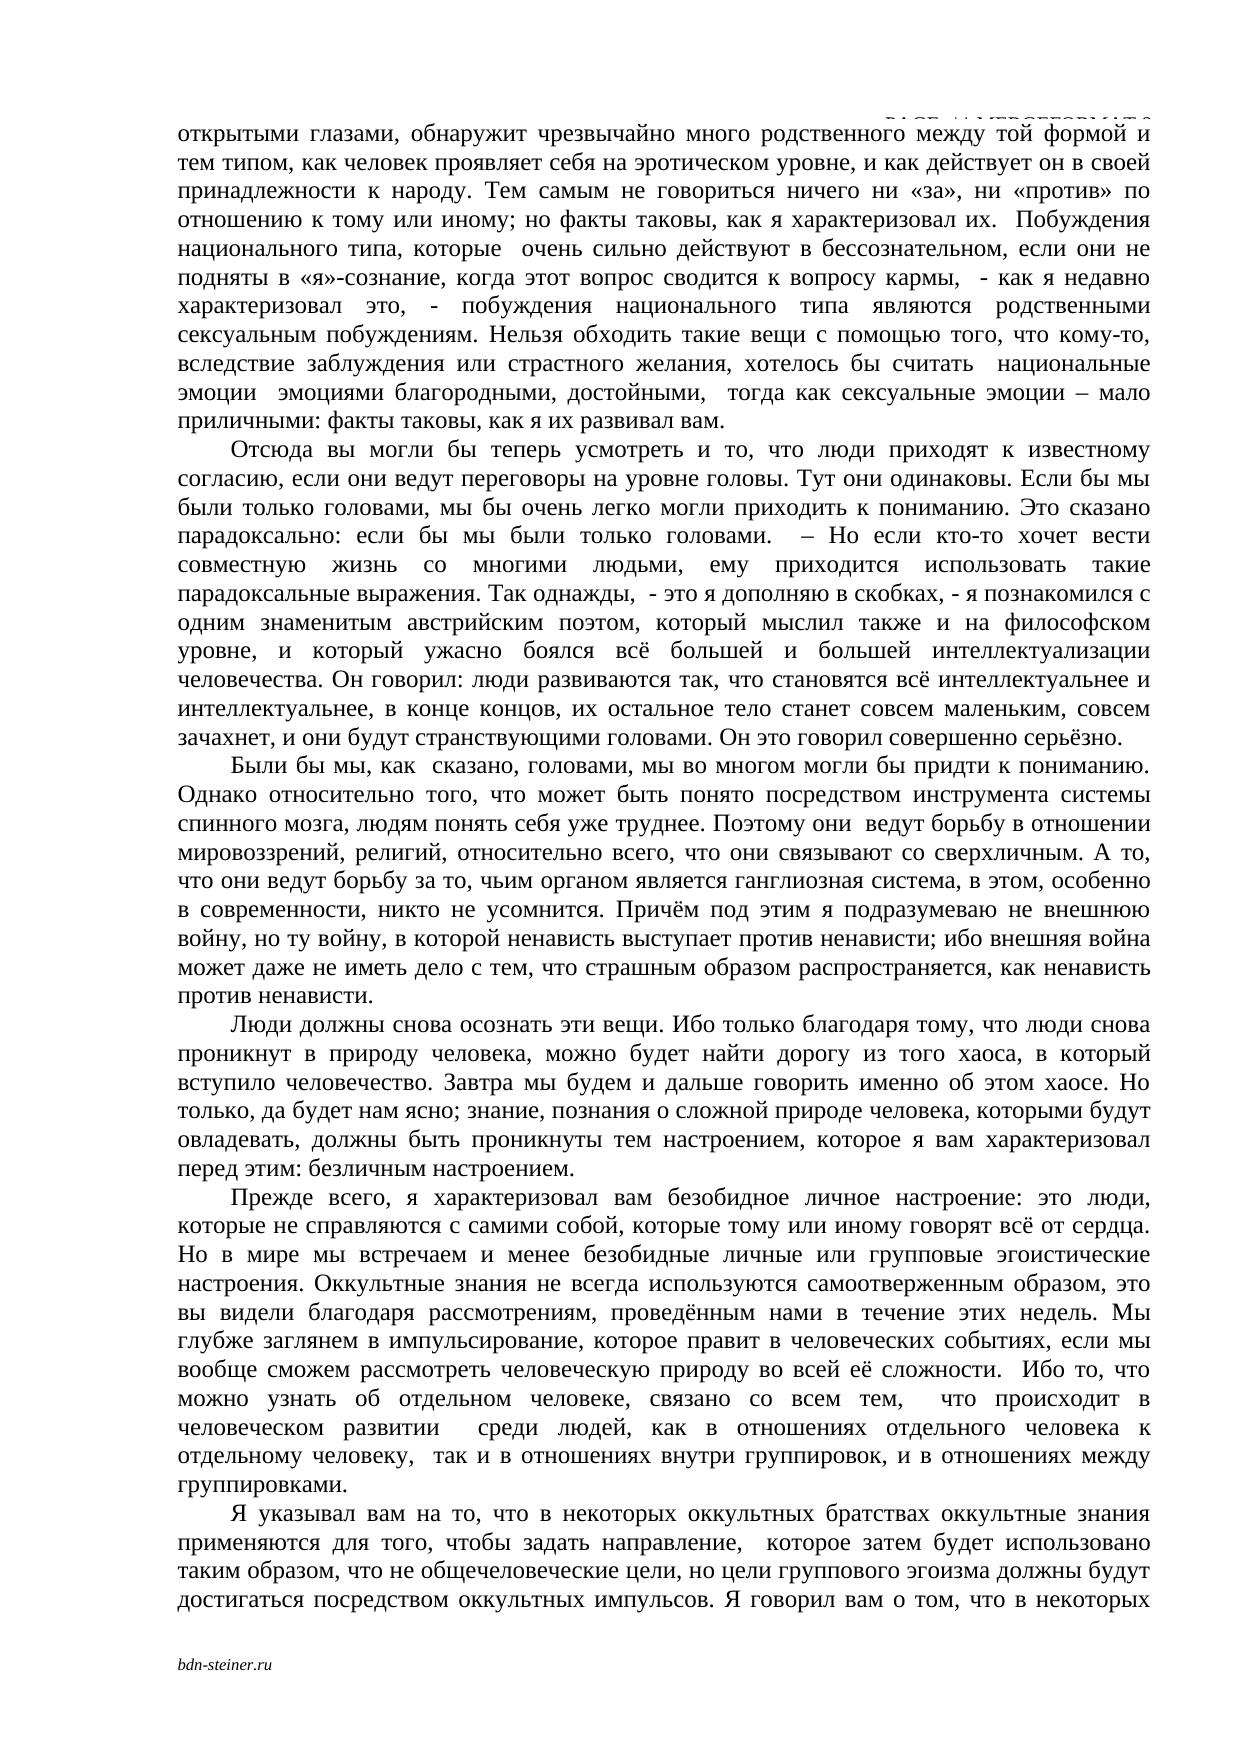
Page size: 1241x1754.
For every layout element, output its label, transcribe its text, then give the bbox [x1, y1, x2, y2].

text Были бы мы, как сказано, головами, мы во многом могли бы придти к пониманию. Однако относительно того, что может быть понято посредством инструмента системы спинного мозга, людям понять себя уже труднее. Поэтому они ведут борьбу в отношении мировоззрений, религий, относительно всего, что они связывают со сверхличным. А то, что они ведут борьбу за то, чьим органом является ганглиозная система, в этом, особенно в современности, никто не усомнится. Причём под этим я подразумеваю не внешнюю войну, но ту войну, в которой ненависть выступает против ненависти; ибо внешняя война может даже не иметь дело с тем, что страшным образом распространяется, как ненависть против ненависти. [177, 751, 1152, 1009]
text Прежде всего, я характеризовал вам безобидное личное настроение: это люди, которые не справляются с самими собой, которые тому или иному говорят всё от сердца. Но в мире мы встречаем и менее безобидные личные или групповые эгоистические настроения. Оккультные знания не всегда используются самоотверженным образом, это вы видели благодаря рассмотрениям, проведённым нами в течение этих недель. Мы глубже заглянем в импульсирование, которое правит в человеческих событиях, если мы вообще сможем рассмотреть человеческую природу во всей её сложности. Ибо то, что можно узнать об отдельном человеке, связано со всем тем, что происходит в человеческом развитии среди людей, как в отношениях отдельного человека к отдельному человеку, так и в отношениях внутри группировок, и в отношениях между группировками. [177, 1182, 1152, 1498]
text Отсюда вы могли бы теперь усмотреть и то, что люди приходят к известному согласию, если они ведут переговоры на уровне головы. Тут они одинаковы. Если бы мы были только головами, мы бы очень легко могли приходить к пониманию. Это сказано парадоксально: если бы мы были только головами. – Но если кто-то хочет вести совместную жизнь со многими людьми, ему приходится использовать такие парадоксальные выражения. Так однажды, - это я дополняю в скобках, - я познакомился с одним знаменитым австрийским поэтом, который мыслил также и на философском уровне, и который ужасно боялся всё большей и большей интеллектуализации человечества. Он говорил: люди развиваются так, что становятся всё интеллектуальнее и интеллектуальнее, в конце концов, их остальное тело станет совсем маленьким, совсем зачахнет, и они будут странствующими головами. Он это говорил совершенно серьёзно. [177, 434, 1152, 751]
text Вы видите, как, указывая на систему ганглий, мы показываем, как в бессознательном человека правят импульсы народной душевности (Volksseelenhaftigkeit), импульсы Народной Души. Сейчас вы также поймёте, что в большей степени, чем это обычно думают, именно принадлежность к народу связана с некоторыми свойствами человека, которые связаны с его ганглиозной системой. В большей степени, чем думают, проблема народности находится в отношении к сексуальной проблеме. Ибо принадлежность к народу покоится на той же самой органической основе, - системе ганглий, - которая лежит в основе сексуального. Это надо понимать даже на внешнем уровне посредством того, что человек принадлежит к своему народу благодаря рождению, поскольку созревает в матери определённого народа, поскольку так осуществляется посредничество. Таким образом, вы видите, через какие, можно сказать, подземные душевные основы национальная проблема связывается с проблемой сексуальной. Поэтому в этом феномене так много родственного между обоими этими импульсами в жизни. Кто смотрит на жизнь открытыми глазами, обнаружит чрезвычайно много родственного между той формой и тем типом, как человек проявляет себя на эротическом уровне, и как действует он в своей принадлежности к народу. Тем самым не говориться ничего ни «за», ни «против» по отношению к тому или иному; но факты таковы, как я характеризовал их. Побуждения национального типа, которые очень сильно действуют в бессознательном, если они не подняты в «я»-сознание, когда этот вопрос сводится к вопросу кармы, - как я недавно характеризовал это, - побуждения национального типа являются родственными сексуальным побуждениям. Нельзя обходить такие вещи с помощью того, что кому-то, вследствие заблуждения или страстного желания, хотелось бы считать национальные эмоции эмоциями благородными, достойными, тогда как сексуальные эмоции – мало приличными: факты таковы, как я их развивал вам. [177, 118, 1152, 434]
text Я указывал вам на то, что в некоторых оккультных братствах оккультные знания применяются для того, чтобы задать направление, которое затем будет использовано таким образом, что не общечеловеческие цели, но цели группового эгоизма должны будут достигаться посредством оккультных импульсов. Я говорил вам о том, что в некоторых оккультных братствах существует взгляды о том, как должна быть сформирована Европа, к какой структуре Европы хотели бы привести. Если к тому, что сегодня уже вышло наружу, я добавляю нечто другое, что ещё не вышло наружу, то делаю я это по той причине, поскольку мне кажется, что это хорошо - чтобы когда-либо, где-либо, пусть даже в таком маленьком кругу, будет сказано то, что появится в будущем точно также, как уже появилось дело о разделе Австрийской Империи в ответной ноте президенту Вильсону. Ибо тот, кто знает эти дела, тот мог бы этот раздел Австрии отнести ещё к девяностым годам (19в) – дальше я не заходил, - на основе уже упоминавшейся карты. [177, 1498, 1152, 1613]
text Люди должны снова осознать эти вещи. Ибо только благодаря тому, что люди снова проникнут в природу человека, можно будет найти дорогу из того хаоса, в который вступило человечество. Завтра мы будем и дальше говорить именно об этом хаосе. Но только, да будет нам ясно; знание, познания о сложной природе человека, которыми будут овладевать, должны быть проникнуты тем настроением, которое я вам характеризовал перед этим: безличным настроением. [177, 1009, 1152, 1182]
